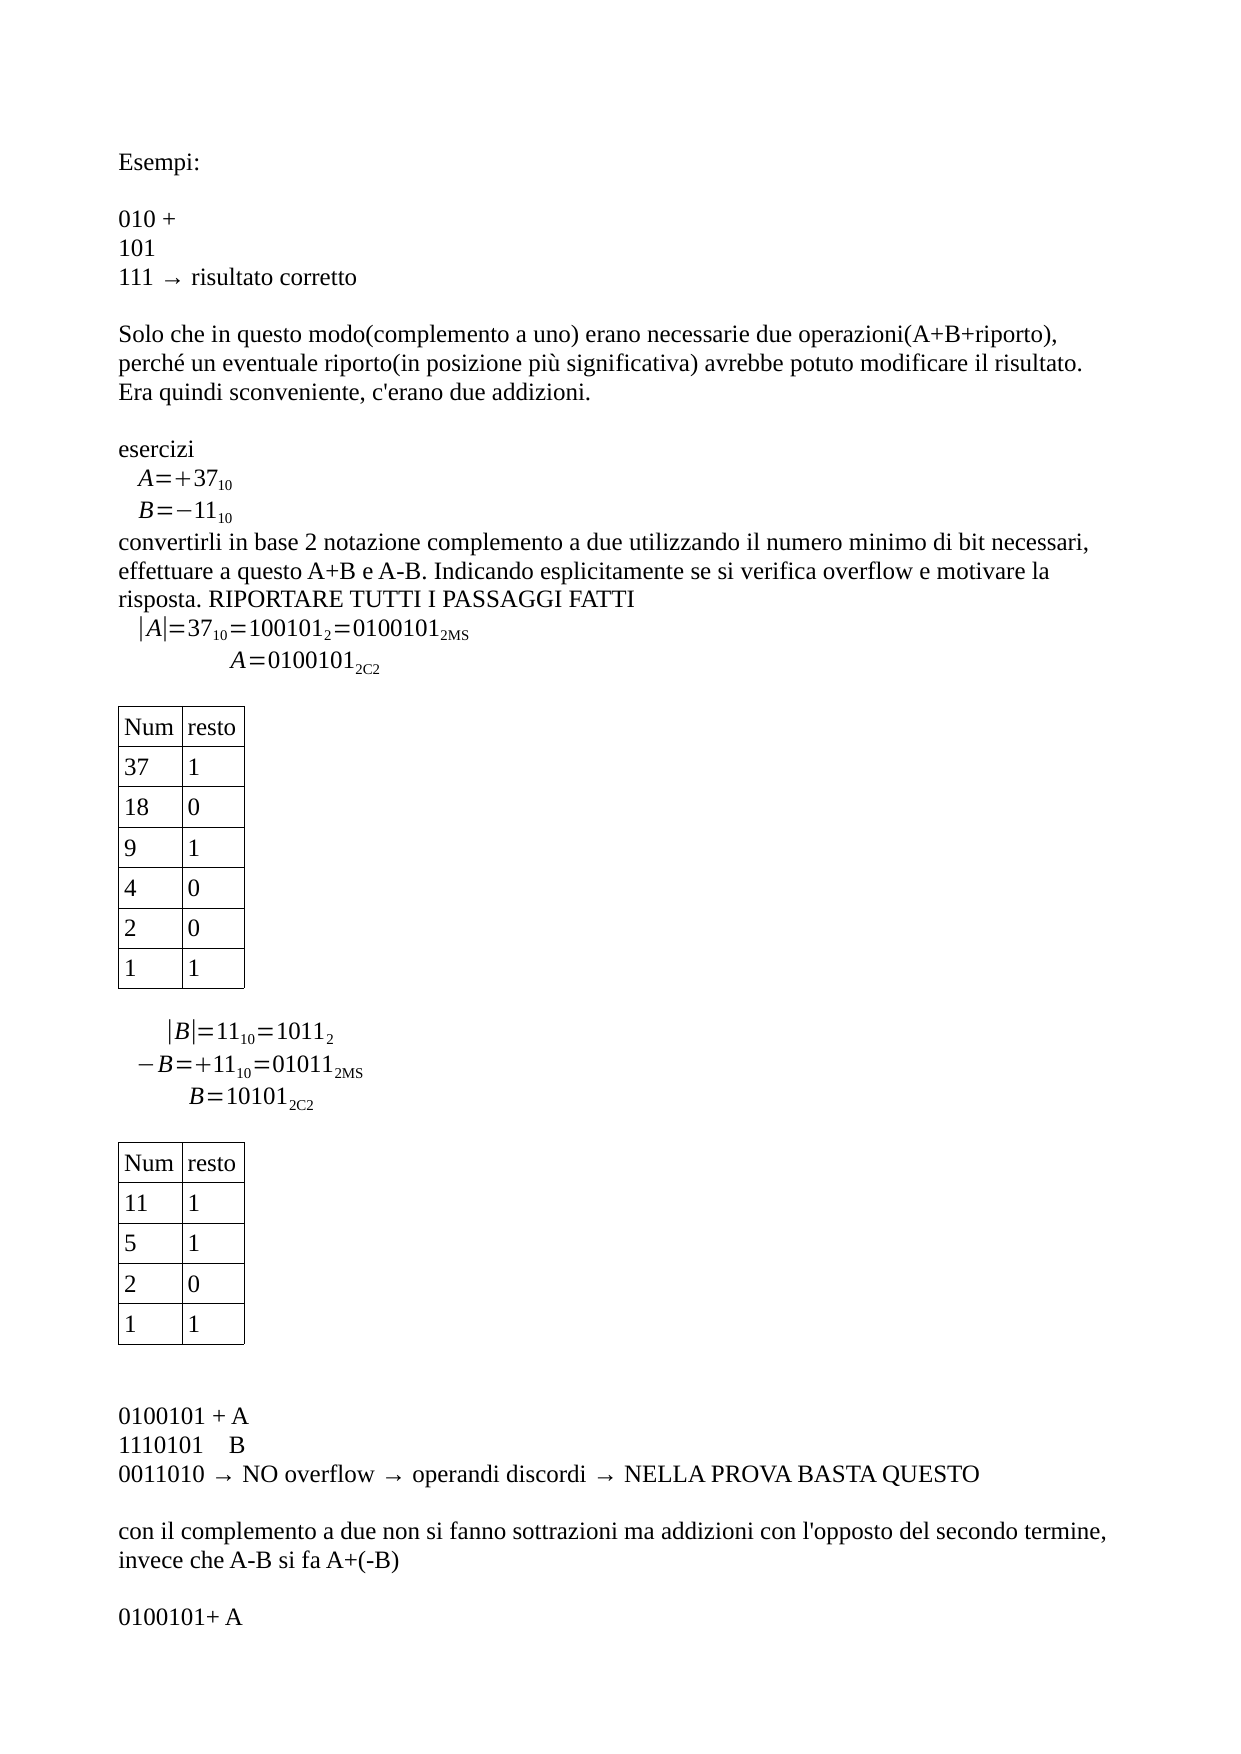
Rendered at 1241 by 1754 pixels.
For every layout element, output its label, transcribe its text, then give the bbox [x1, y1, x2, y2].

table_header Num [119, 707, 182, 746]
table_cell 18 [119, 787, 182, 827]
text 0100101 + A [118, 1401, 1122, 1430]
table_cell 2 [119, 909, 182, 948]
text esercizi [118, 434, 1122, 463]
text Esempi: [118, 147, 1122, 176]
table_cell 2 [119, 1264, 182, 1303]
table_cell 9 [119, 828, 182, 867]
text Solo che in questo modo(complemento a uno) erano necessarie due operazioni(A+B+riporto), perché un eventuale riporto(in posizione più significativa) avrebbe potuto modificare il risultato. Era quindi sconveniente, c'erano due addizioni. [118, 319, 1122, 406]
table_cell 1 [119, 1304, 182, 1343]
table_header resto [183, 1143, 244, 1182]
table_cell 37 [119, 747, 182, 786]
table_cell 4 [119, 868, 182, 907]
table_cell 11 [119, 1183, 182, 1223]
table_header Num [119, 1143, 182, 1182]
table_cell 1 [183, 1224, 244, 1263]
table_header resto [183, 707, 244, 746]
table_cell 1 [183, 1304, 244, 1343]
table_cell 0 [183, 909, 244, 948]
text convertirli in base 2 notazione complemento a due utilizzando il numero minimo di bit necessari, effettuare a questo A+B e A-B. Indicando esplicitamente se si verifica overflow e motivare la risposta. RIPORTARE TUTTI I PASSAGGI FATTI [118, 527, 1122, 613]
table_cell 1 [183, 747, 244, 786]
text 0011010 → NO overflow → operandi discordi → NELLA PROVA BASTA QUESTO [118, 1459, 1122, 1487]
text 010 + [118, 204, 1122, 233]
text 111 → risultato corretto [118, 262, 1122, 291]
table_cell 0 [183, 787, 244, 827]
table_cell 1 [183, 1183, 244, 1223]
text 1110101 B [118, 1430, 1122, 1459]
table_cell 1 [183, 949, 244, 988]
table_cell 1 [183, 828, 244, 867]
table_cell 5 [119, 1224, 182, 1263]
table_cell 0 [183, 868, 244, 907]
table_cell 1 [119, 949, 182, 988]
text 0100101+ A [118, 1602, 1122, 1631]
text con il complemento a due non si fanno sottrazioni ma addizioni con l'opposto del secondo termine, invece che A-B si fa A+(-B) [118, 1516, 1122, 1574]
table_cell 0 [183, 1264, 244, 1303]
text 101 [118, 233, 1122, 262]
